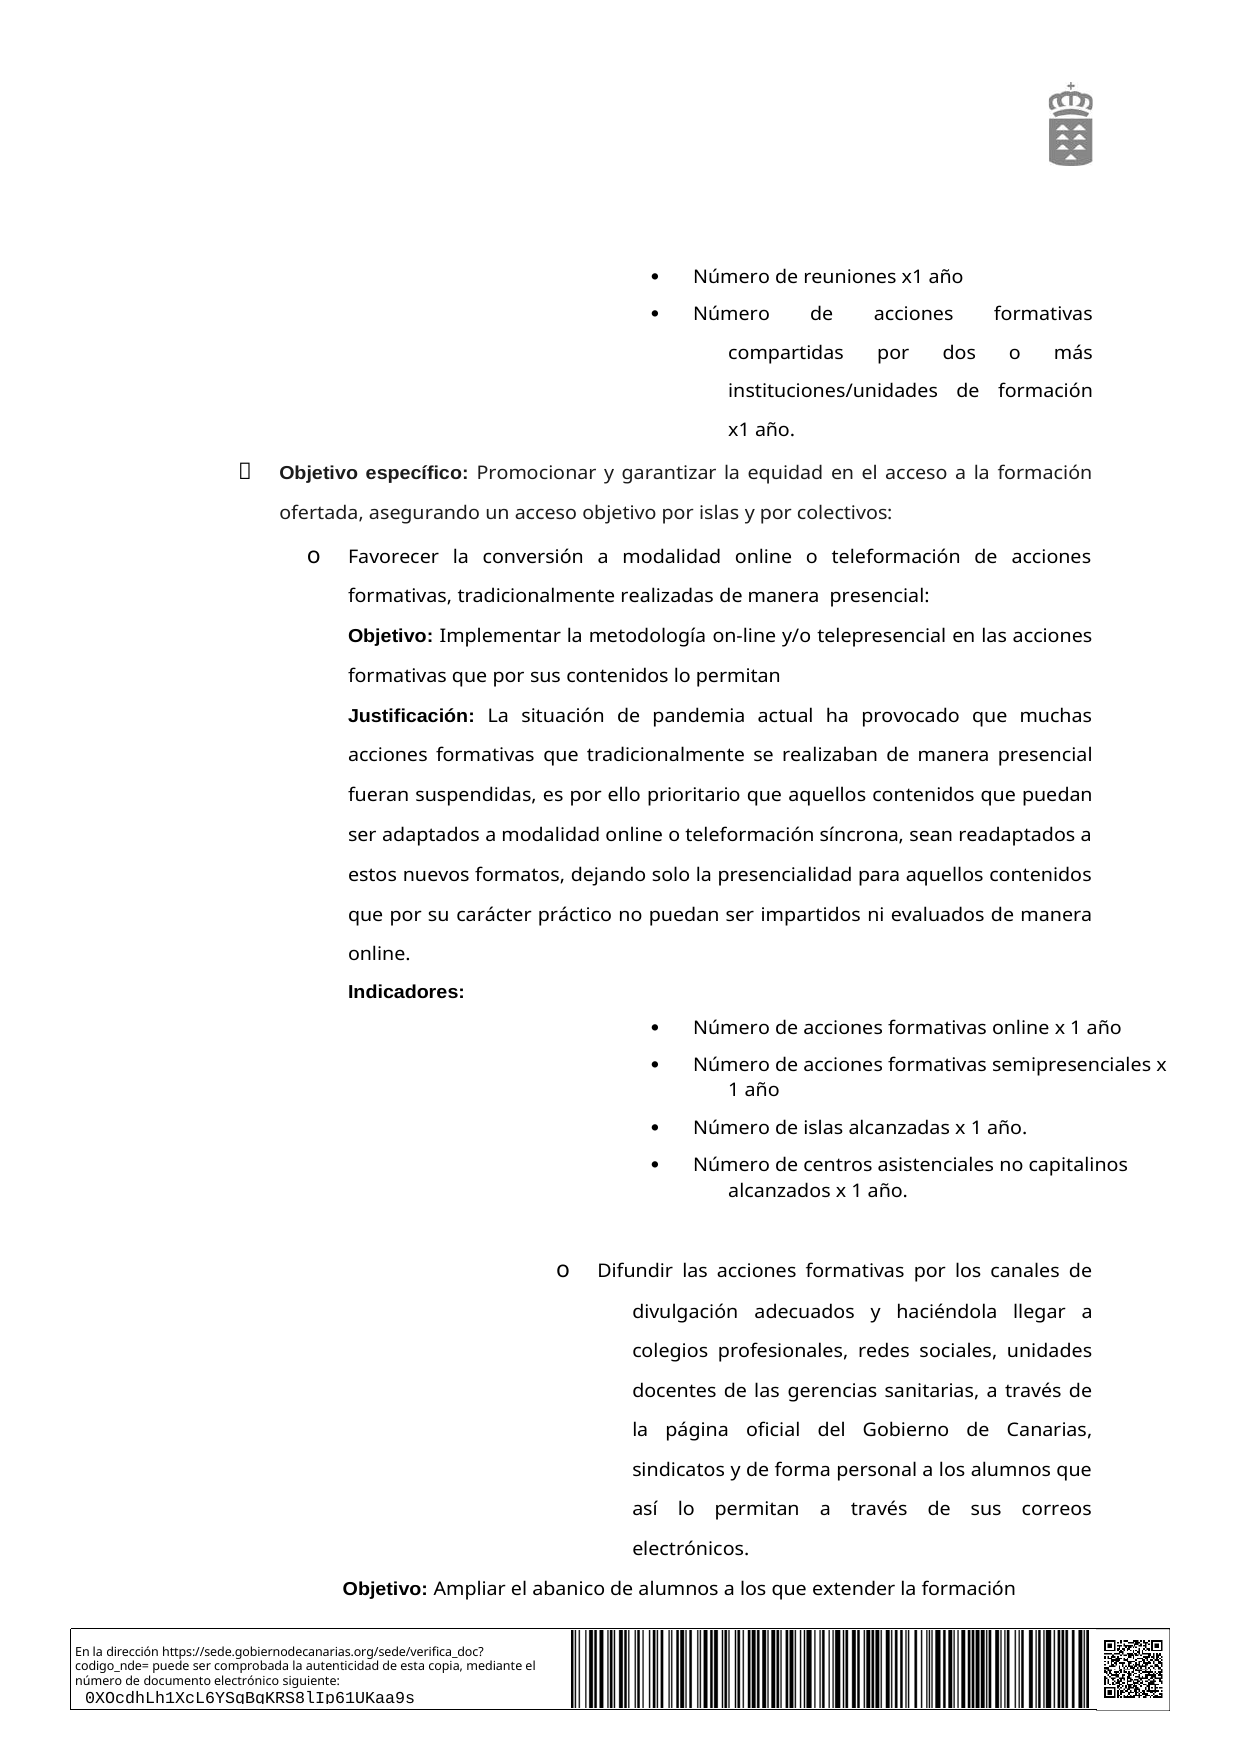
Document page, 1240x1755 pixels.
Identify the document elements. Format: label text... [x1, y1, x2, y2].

list Número de centros asistenciales no capitalinos alcanzados x 1 año. [652, 1151, 1181, 1202]
list Número de acciones formativas online x 1 año [652, 1014, 1181, 1039]
list Número de islas alcanzadas x 1 año. [652, 1114, 1181, 1140]
subtitle Indicadores: [348, 980, 1181, 1002]
text Objetivo: Ampliar el abanico de alumnos a los que extender la formación [342, 1575, 1106, 1601]
list Difundir las acciones formativas por los canales de divulgación adecuados y haciéndola llegar a colegios profesionales, redes sociales, unidades docentes de las gerencias sanitarias, a través de la página oficial del Gobierno de Canarias, sindicatos y de forma personal a los alumnos que así lo permitan a través de sus correos electrónicos. [556, 1253, 1092, 1561]
text Objetivo: Implementar la metodología on-line y/o telepresencial en las acciones formativas que por sus contenidos lo permitan [348, 622, 1092, 687]
list Número de acciones formativas compartidas por dos o más instituciones/unidades de formación x1 año. [652, 301, 1093, 441]
list Número de reuniones x1 año [652, 263, 1181, 288]
list Objetivo específico: Promocionar y garantizar la equidad en el acceso a la formación ofertada, asegurando un acceso objetivo por islas y por colectivos: [238, 455, 1092, 525]
list Número de acciones formativas semipresenciales x 1 año [652, 1051, 1181, 1102]
list Favorecer la conversión a modalidad online o teleformación de acciones formativas, tradicionalmente realizadas de manera presencial: [307, 539, 1092, 607]
text Justificación: La situación de pandemia actual ha provocado que muchas acciones formativas que tradicionalmente se realizaban de manera presencial fueran suspendidas, es por ello prioritario que aquellos contenidos que puedan ser adaptados a modalidad online o teleformación síncrona, sean readaptados a estos nuevos formatos, dejando solo la presencialidad para aquellos contenidos que por su carácter práctico no puedan ser impartidos ni evaluados de manera online. [348, 702, 1093, 966]
